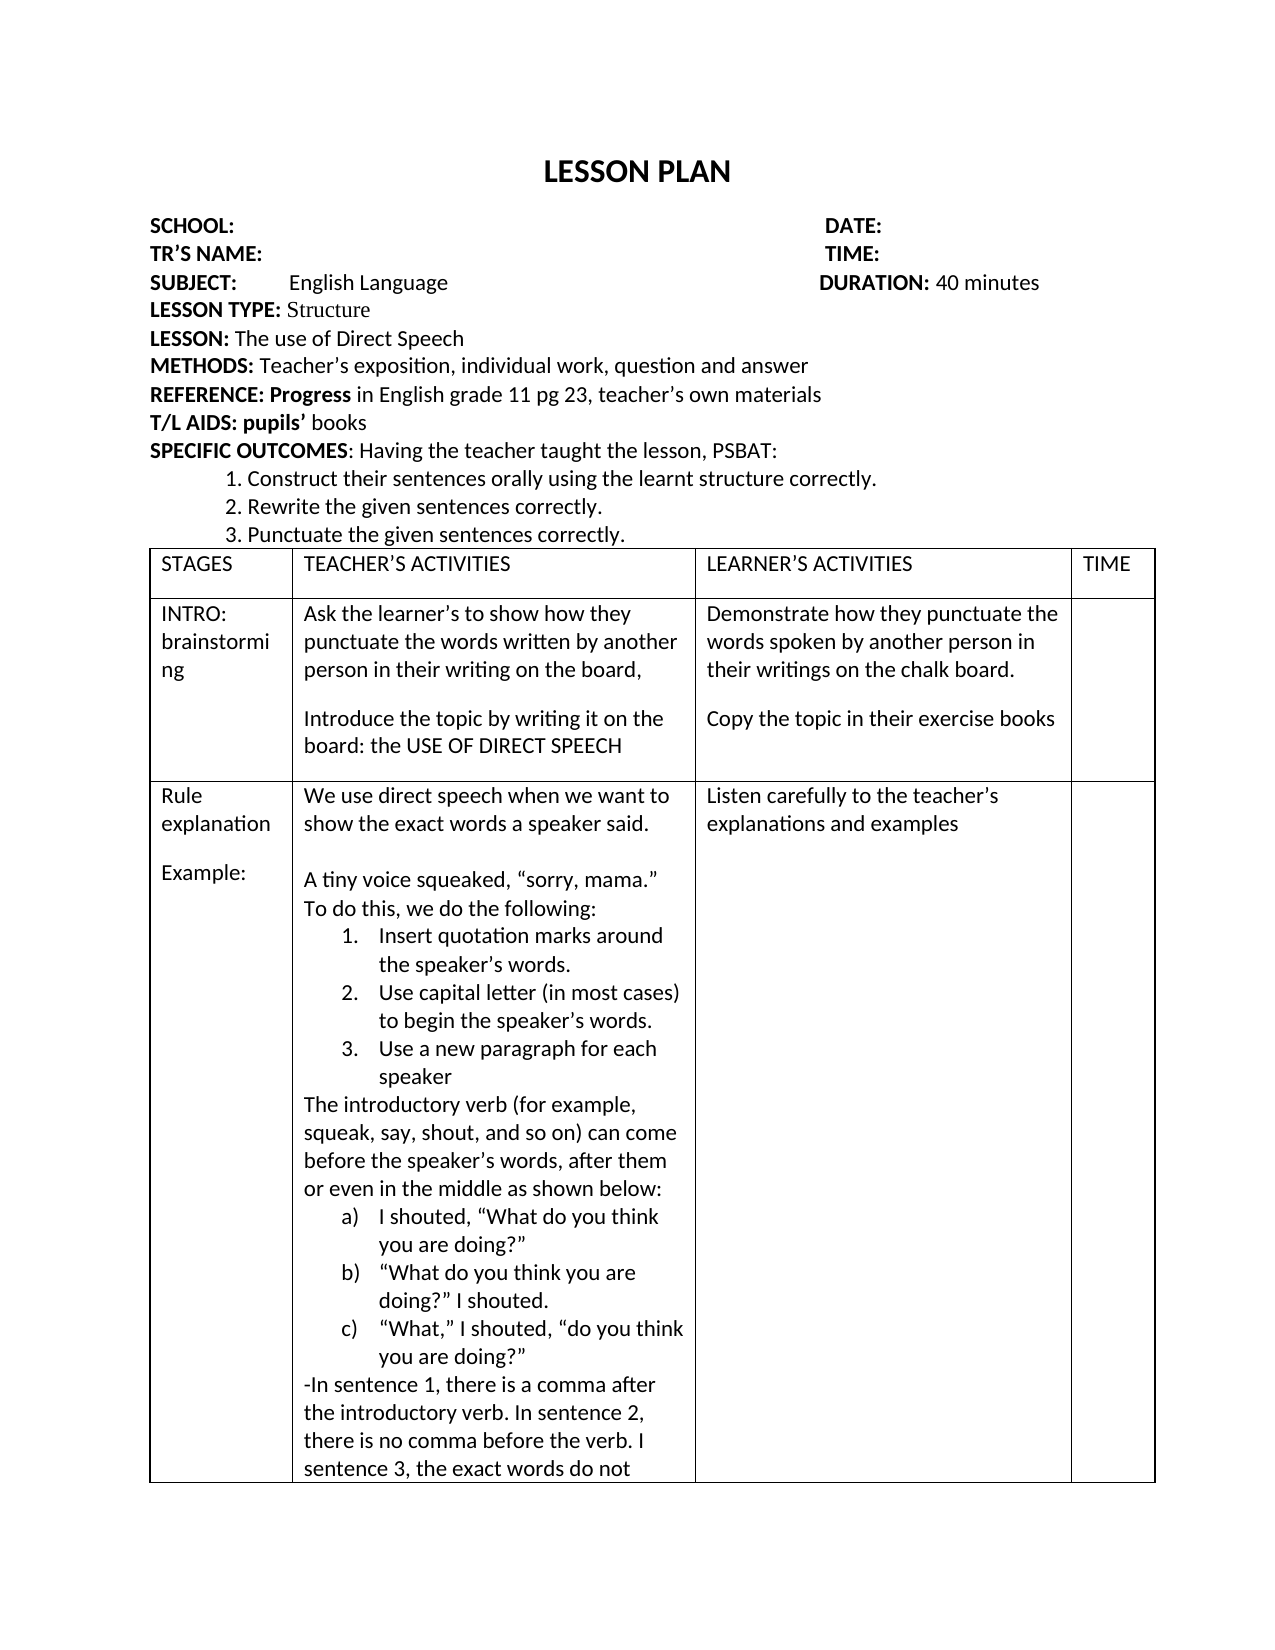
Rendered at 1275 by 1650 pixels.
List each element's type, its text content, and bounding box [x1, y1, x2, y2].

table_header LEARNER’S ACTIVITIES [696, 549, 1071, 598]
text METHODS: Teacher’s exposition, individual work, question and answer [150, 352, 1125, 380]
table_cell We use direct speech when we want to show the exact words a speaker said. A tiny voice squeaked, “sorry, mama.” To do this, we do the following: Insert quotation marks around the speaker’s words. Use capital letter (in most cases) to begin the speaker’s words. Use a new paragraph for each speaker The introductory verb (for example, squeak, say, shout, and so on) can come before the speaker’s words, after them or even in the middle as shown below: I shouted, “What do you think you are doing?” “What do you think you are doing?” I shouted. “What,” I shouted, “do you think you are doing?” -In sentence 1, there is a comma after the introductory verb. In sentence 2, there is no comma before the verb. I sentence 3, the exact words do not [293, 782, 695, 1482]
text LESSON: The use of Direct Speech [150, 324, 1125, 352]
text SUBJECT: English Language DURATION: 40 minutes [150, 268, 1125, 296]
table_cell Listen carefully to the teacher’s explanations and examples [696, 782, 1071, 1482]
table_cell [1072, 782, 1154, 1482]
text LESSON TYPE: Structure [150, 296, 1125, 324]
text 1. Construct their sentences orally using the learnt structure correctly. [150, 464, 1125, 492]
table_cell INTRO: brainstorming [151, 599, 292, 781]
table_header STAGES [151, 549, 292, 598]
table_cell Ask the learner’s to show how they punctuate the words written by another person in their writing on the board, Introduce the topic by writing it on the board: the USE OF DIRECT SPEECH [293, 599, 695, 781]
text LESSON PLAN [150, 150, 1125, 191]
table_header TIME [1072, 549, 1154, 598]
table_header TEACHER’S ACTIVITIES [293, 549, 695, 598]
table_cell Demonstrate how they punctuate the words spoken by another person in their writings on the chalk board. Copy the topic in their exercise books [696, 599, 1071, 781]
text REFERENCE: Progress in English grade 11 pg 23, teacher’s own materials [150, 380, 1125, 408]
text 2. Rewrite the given sentences correctly. [150, 492, 1125, 520]
text T/L AIDS: pupils’ books [150, 408, 1125, 436]
text TR’S NAME: TIME: [150, 239, 1125, 268]
text SPECIFIC OUTCOMES: Having the teacher taught the lesson, PSBAT: [150, 436, 1125, 464]
text SCHOOL: DATE: [150, 212, 1125, 239]
text 3. Punctuate the given sentences correctly. [150, 520, 1125, 548]
table_cell [1072, 599, 1154, 781]
table_cell Rule explanation Example: [151, 782, 292, 1482]
